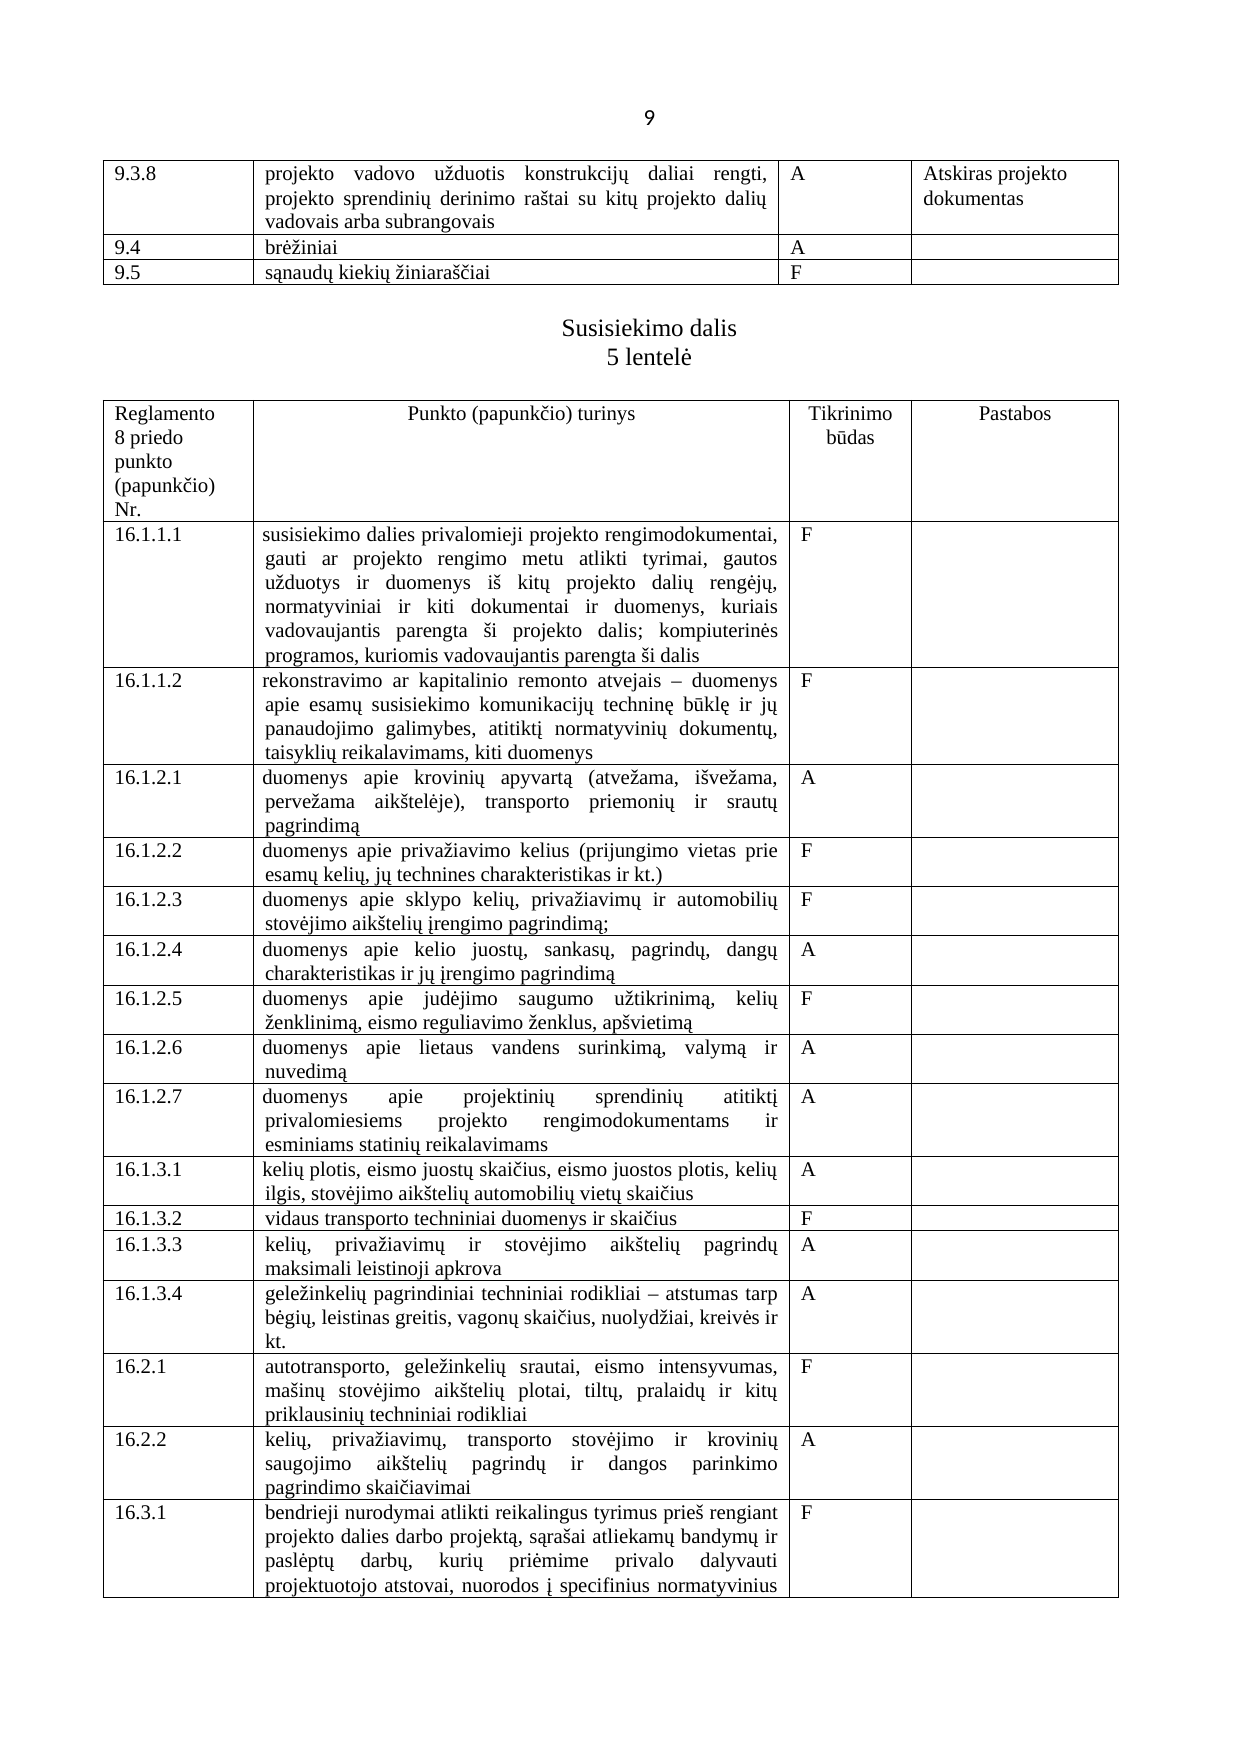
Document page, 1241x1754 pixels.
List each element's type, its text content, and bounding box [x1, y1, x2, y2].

table_cell [912, 936, 1118, 984]
table_cell [912, 1427, 1118, 1499]
table_cell duomenys apie kelio juostų, sankasų, pagrindų, dangų charakteristikas ir jų įrengimo pagrindimą [254, 936, 789, 984]
table_cell [912, 986, 1118, 1034]
table_cell Atskiras projekto dokumentas [912, 161, 1118, 233]
table_cell A [779, 161, 911, 233]
table_cell 16.1.3.1 [104, 1157, 253, 1205]
table_cell duomenys apie judėjimo saugumo užtikrinimą, kelių ženklinimą, eismo reguliavimo ženklus, apšvietimą [254, 986, 789, 1034]
table_cell A [790, 1281, 911, 1353]
table_cell F [790, 1500, 911, 1597]
table_cell [912, 1157, 1118, 1205]
table_cell 9.4 [104, 235, 253, 259]
table_cell F [790, 668, 911, 764]
table_cell 16.1.3.4 [104, 1281, 253, 1353]
table_header Reglamento 8 priedo punkto (papunkčio) Nr. [104, 401, 253, 521]
table_cell [912, 765, 1118, 837]
table_cell [912, 1500, 1118, 1597]
table_cell autotransporto, geležinkelių srautai, eismo intensyvumas, mašinų stovėjimo aikštelių plotai, tiltų, pralaidų ir kitų priklausinių techniniai rodikliai [254, 1354, 789, 1426]
table_cell [912, 260, 1118, 284]
table_cell [912, 887, 1118, 935]
table_cell F [790, 522, 911, 667]
table_cell A [790, 1035, 911, 1083]
table_cell 16.1.2.6 [104, 1035, 253, 1083]
table_cell [912, 1281, 1118, 1353]
table_cell A [790, 936, 911, 984]
table_cell [912, 838, 1118, 886]
table_cell 16.1.2.7 [104, 1084, 253, 1156]
table_cell [912, 1035, 1118, 1083]
table_cell projekto vadovo užduotis konstrukcijų daliai rengti, projekto sprendinių derinimo raštai su kitų projekto dalių vadovais arba subrangovais [254, 161, 778, 233]
table_cell 16.1.2.3 [104, 887, 253, 935]
table_cell 16.1.1.1 [104, 522, 253, 667]
table_header Punkto (papunkčio) turinys [254, 401, 789, 521]
table_cell 9.3.8 [104, 161, 253, 233]
table_cell 16.1.2.2 [104, 838, 253, 886]
table_cell A [790, 1427, 911, 1499]
table_cell kelių, privažiavimų, transporto stovėjimo ir krovinių saugojimo aikštelių pagrindų ir dangos parinkimo pagrindimo skaičiavimai [254, 1427, 789, 1499]
table_cell duomenys apie privažiavimo kelius (prijungimo vietas prie esamų kelių, jų technines charakteristikas ir kt.) [254, 838, 789, 886]
table_cell brėžiniai [254, 235, 778, 259]
table_cell [912, 1206, 1118, 1230]
table_cell 16.2.2 [104, 1427, 253, 1499]
table_cell A [779, 235, 911, 259]
table_cell F [790, 1354, 911, 1426]
table_cell duomenys apie lietaus vandens surinkimą, valymą ir nuvedimą [254, 1035, 789, 1083]
table_cell 16.1.2.5 [104, 986, 253, 1034]
table_cell 16.1.1.2 [104, 668, 253, 764]
text Susisiekimo dalis [103, 313, 1195, 342]
table_cell vidaus transporto techniniai duomenys ir skaičius [254, 1206, 789, 1230]
table_cell A [790, 1157, 911, 1205]
table_cell A [790, 1084, 911, 1156]
table_cell [912, 235, 1118, 259]
table_cell susisiekimo dalies privalomieji projekto rengimodokumentai, gauti ar projekto rengimo metu atlikti tyrimai, gautos užduotys ir duomenys iš kitų projekto dalių rengėjų, normatyviniai ir kiti dokumentai ir duomenys, kuriais vadovaujantis parengta ši projekto dalis; kompiuterinės programos, kuriomis vadovaujantis parengta ši dalis [254, 522, 789, 667]
table_cell 16.2.1 [104, 1354, 253, 1426]
table_cell rekonstravimo ar kapitalinio remonto atvejais – duomenys apie esamų susisiekimo komunikacijų techninę būklę ir jų panaudojimo galimybes, atitiktį normatyvinių dokumentų, taisyklių reikalavimams, kiti duomenys [254, 668, 789, 764]
table_header Tikrinimo būdas [790, 401, 911, 521]
table_cell duomenys apie krovinių apyvartą (atvežama, išvežama, pervežama aikštelėje), transporto priemonių ir srautų pagrindimą [254, 765, 789, 837]
text 5 lentelė [103, 342, 1195, 371]
table_cell F [779, 260, 911, 284]
table_cell F [790, 887, 911, 935]
table_cell A [790, 765, 911, 837]
table_cell duomenys apie sklypo kelių, privažiavimų ir automobilių stovėjimo aikštelių įrengimo pagrindimą; [254, 887, 789, 935]
table_cell [912, 1084, 1118, 1156]
table_cell sąnaudų kiekių žiniaraščiai [254, 260, 778, 284]
table_cell 9.5 [104, 260, 253, 284]
table_cell duomenys apie projektinių sprendinių atitiktį privalomiesiems projekto rengimodokumentams ir esminiams statinių reikalavimams [254, 1084, 789, 1156]
table_cell A [790, 1231, 911, 1279]
table_cell [912, 522, 1118, 667]
table_cell F [790, 986, 911, 1034]
table_cell 16.1.2.1 [104, 765, 253, 837]
table_cell geležinkelių pagrindiniai techniniai rodikliai – atstumas tarp bėgių, leistinas greitis, vagonų skaičius, nuolydžiai, kreivės ir kt. [254, 1281, 789, 1353]
table_cell [912, 1231, 1118, 1279]
table_cell bendrieji nurodymai atlikti reikalingus tyrimus prieš rengiant projekto dalies darbo projektą, sąrašai atliekamų bandymų ir paslėptų darbų, kurių priėmime privalo dalyvauti projektuotojo atstovai, nuorodos į specifinius normatyvinius [254, 1500, 789, 1597]
table_cell [912, 1354, 1118, 1426]
table_cell F [790, 838, 911, 886]
table_cell 16.1.3.3 [104, 1231, 253, 1279]
table_cell 16.1.2.4 [104, 936, 253, 984]
table_cell [912, 668, 1118, 764]
table_cell kelių plotis, eismo juostų skaičius, eismo juostos plotis, kelių ilgis, stovėjimo aikštelių automobilių vietų skaičius [254, 1157, 789, 1205]
table_header Pastabos [912, 401, 1118, 521]
table_cell F [790, 1206, 911, 1230]
table_cell kelių, privažiavimų ir stovėjimo aikštelių pagrindų maksimali leistinoji apkrova [254, 1231, 789, 1279]
table_cell 16.1.3.2 [104, 1206, 253, 1230]
table_cell 16.3.1 [104, 1500, 253, 1597]
